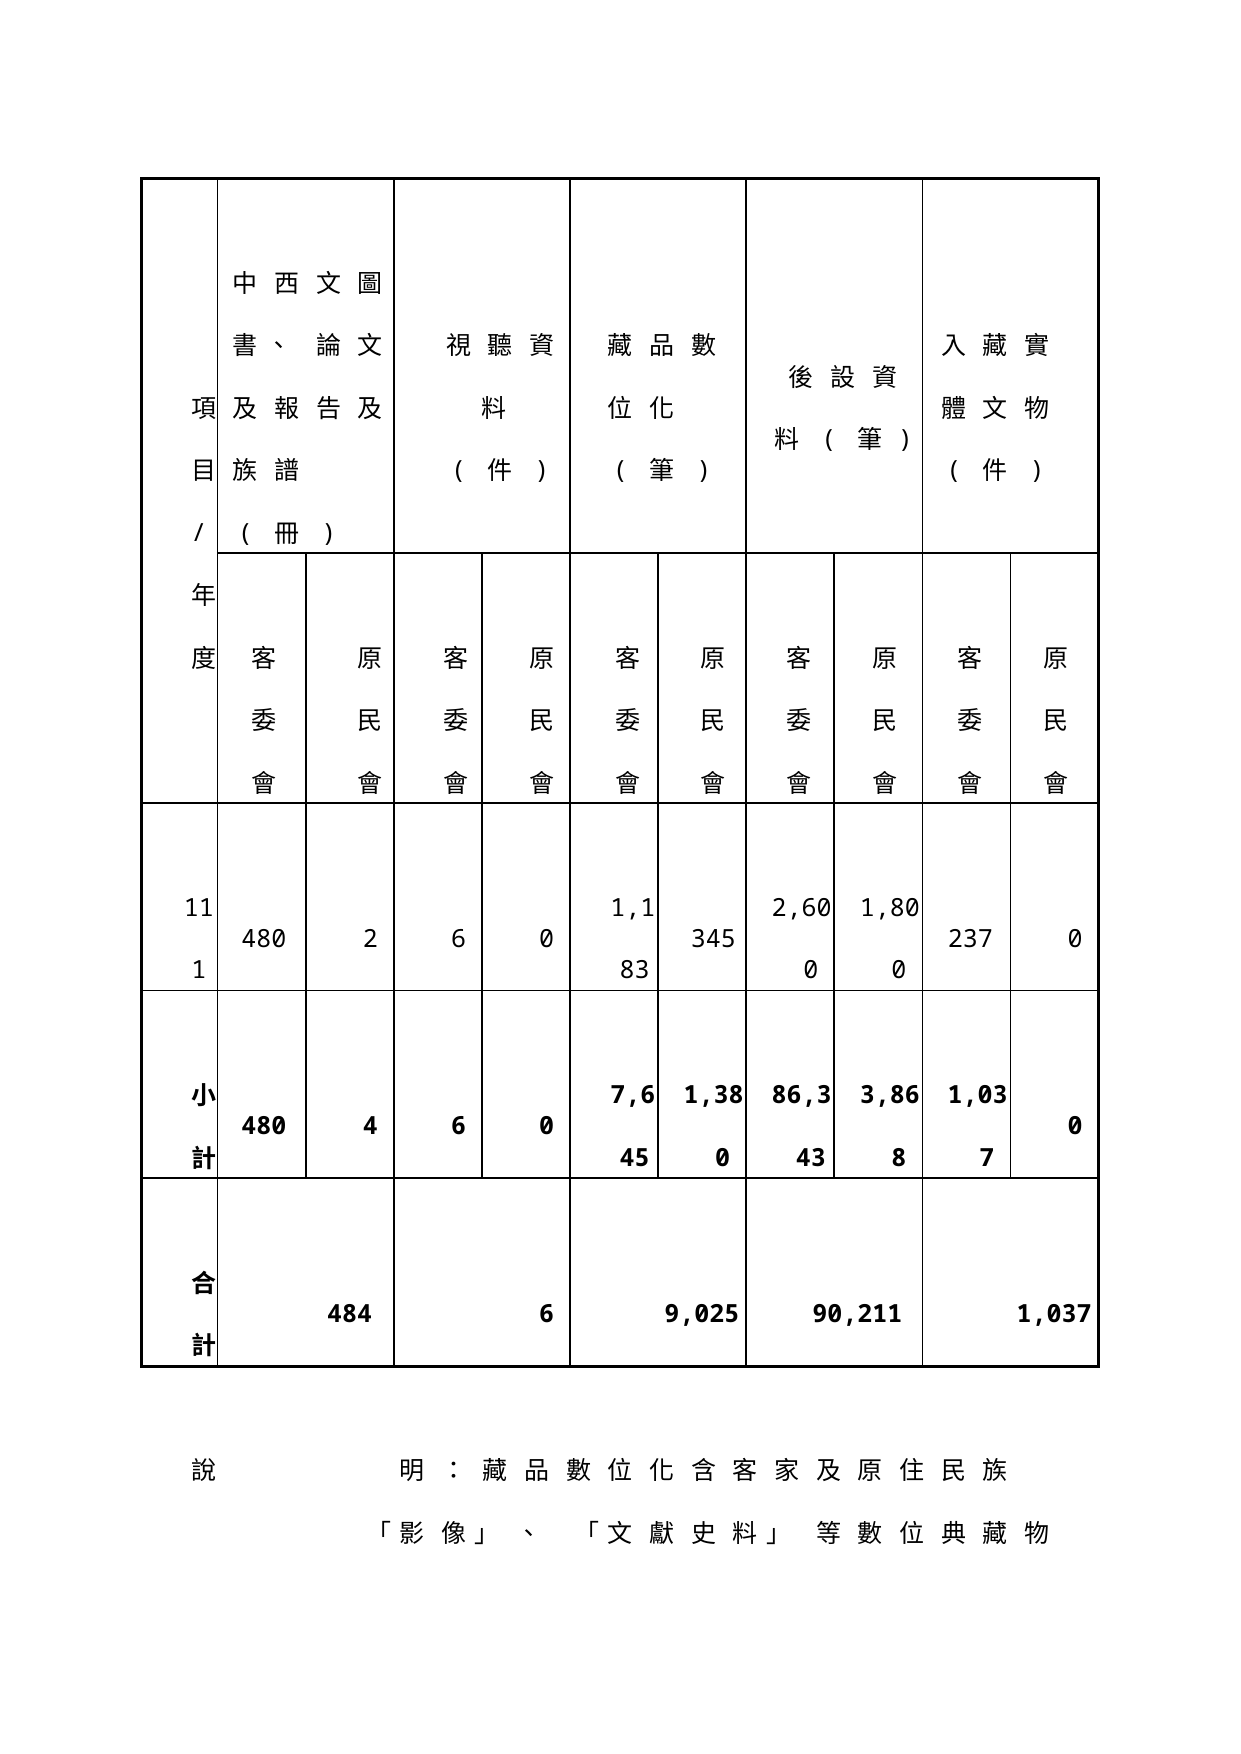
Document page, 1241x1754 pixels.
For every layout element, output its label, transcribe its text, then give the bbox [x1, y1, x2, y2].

table_cell 6 [395, 991, 481, 1177]
table_cell 345 [659, 804, 745, 990]
table_header 中西文圖書、論文及報告及族譜(冊) [218, 180, 393, 552]
table_cell 1,380 [659, 991, 745, 1177]
table_cell 1,183 [571, 804, 657, 990]
table_cell 6 [395, 804, 481, 990]
table_cell 小計 [143, 991, 217, 1177]
table_cell 1,037 [923, 1179, 1097, 1365]
table_cell 111 [143, 804, 217, 990]
table_cell 9,025 [571, 1179, 745, 1365]
table_cell 客委會 [218, 554, 305, 802]
table_cell 合計 [143, 1179, 217, 1365]
table_cell 客委會 [571, 554, 657, 802]
table_cell 原民會 [483, 554, 569, 802]
table_header 藏品數位化(筆) [571, 180, 745, 552]
table_cell 2,600 [747, 804, 833, 990]
table_cell 3,868 [835, 991, 922, 1177]
table_cell 客委會 [923, 554, 1010, 802]
table_cell 客委會 [395, 554, 481, 802]
table_cell 0 [483, 804, 569, 990]
table_cell 2 [307, 804, 393, 990]
table_cell 90,211 [747, 1179, 922, 1365]
table_cell 原民會 [835, 554, 922, 802]
table_header 視聽資料(件) [395, 180, 569, 552]
table_cell 480 [218, 804, 305, 990]
table_cell 1,037 [923, 991, 1010, 1177]
table_cell 86,343 [747, 991, 833, 1177]
table_cell 6 [395, 1179, 569, 1365]
table_cell 0 [1011, 991, 1097, 1177]
table_cell 1,800 [835, 804, 922, 990]
table_cell 0 [1011, 804, 1097, 990]
table_cell 原民會 [307, 554, 393, 802]
table_cell 0 [483, 991, 569, 1177]
table_cell 7,645 [571, 991, 657, 1177]
text 說 明：藏品數位化含客家及原住民族「影像」、「文獻史料」等數位典藏物 [148, 1427, 1058, 1552]
table_header 項目/年度 [143, 180, 217, 802]
table_cell 484 [218, 1179, 393, 1365]
table_cell 4 [307, 991, 393, 1177]
table_cell 原民會 [659, 554, 745, 802]
table_cell 客委會 [747, 554, 833, 802]
table_cell 原民會 [1011, 554, 1097, 802]
table_header 後設資料(筆) [747, 180, 922, 552]
table_cell 480 [218, 991, 305, 1177]
table_header 入藏實體文物(件) [923, 180, 1097, 552]
table_cell 237 [923, 804, 1010, 990]
